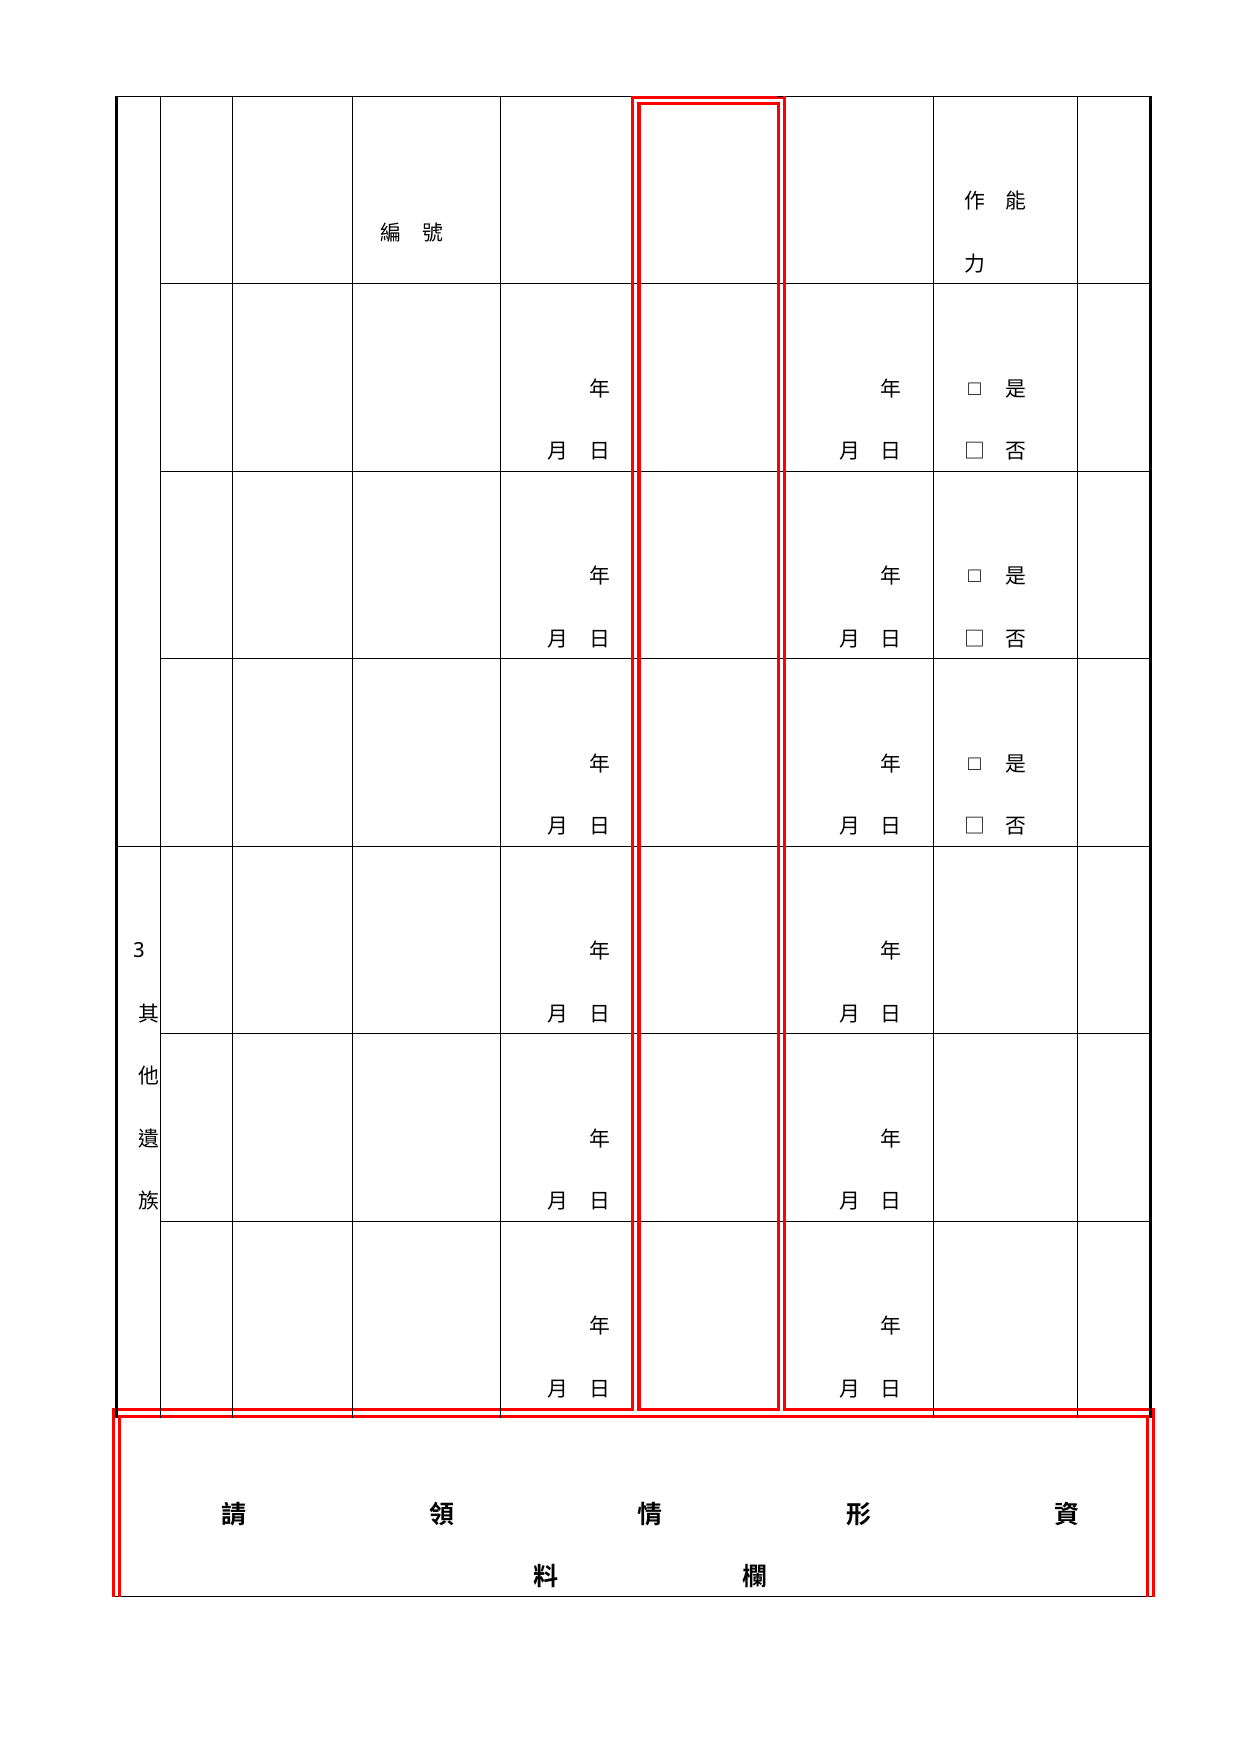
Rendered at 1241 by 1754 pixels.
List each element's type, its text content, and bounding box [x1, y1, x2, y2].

table_cell [353, 847, 500, 1033]
table_cell 3其他遺族 [118, 847, 160, 1408]
table_cell 編號 [353, 97, 500, 283]
table_cell [353, 1034, 500, 1221]
table_cell [233, 659, 352, 846]
table_cell [161, 472, 232, 658]
table_cell [233, 847, 352, 1033]
table_cell 作能力 [934, 97, 1077, 283]
table_cell [501, 97, 631, 283]
table_cell [636, 99, 782, 283]
table_cell 年月日 [786, 284, 933, 471]
table_cell [118, 97, 160, 846]
table_cell [233, 1411, 352, 1415]
table_cell 年月日 [501, 659, 631, 846]
table_cell 年月日 [501, 284, 631, 471]
table_cell [1078, 284, 1149, 471]
table_cell [1078, 1411, 1149, 1415]
table_cell [934, 1411, 1077, 1415]
table_cell [353, 659, 500, 846]
table_cell [233, 97, 352, 283]
table_cell [161, 97, 232, 283]
table_cell [641, 284, 777, 471]
table_cell [1078, 659, 1149, 846]
table_cell [641, 472, 777, 658]
table_cell [786, 97, 933, 283]
table_cell [934, 1034, 1077, 1221]
table_cell [233, 1222, 352, 1408]
table_cell [1078, 1034, 1149, 1221]
table_cell 年月日 [501, 472, 631, 658]
table_cell 年月日 [501, 847, 631, 1033]
table_cell 請 領 情 形 資 料 欄 [121, 1418, 1146, 1596]
table_cell [353, 1222, 500, 1408]
table_cell [353, 1411, 500, 1415]
table_cell [161, 659, 232, 846]
table_cell [233, 284, 352, 471]
table_cell [501, 1408, 933, 1415]
table_cell [161, 1411, 232, 1415]
table_cell [353, 472, 500, 658]
table_cell □是 □否 [934, 659, 1077, 846]
table_cell 年月日 [786, 659, 933, 846]
table_cell [934, 1222, 1077, 1408]
table_cell [161, 1034, 232, 1221]
table_cell [934, 847, 1077, 1033]
table_cell [233, 1034, 352, 1221]
table_cell [641, 1034, 777, 1221]
table_cell [161, 847, 232, 1033]
table_cell [161, 284, 232, 471]
table_cell 年月日 [786, 847, 933, 1033]
table_cell 年月日 [501, 1222, 631, 1408]
table_cell 年月日 [786, 1034, 933, 1221]
table_cell [1078, 472, 1149, 658]
table_cell [641, 847, 777, 1033]
table_cell [641, 1222, 777, 1408]
table_cell [233, 472, 352, 658]
table_cell [1078, 847, 1149, 1033]
table_cell □是 □否 [934, 284, 1077, 471]
table_cell [1078, 97, 1149, 283]
table_cell [641, 659, 777, 846]
table_cell 年月日 [786, 472, 933, 658]
table_cell 年月日 [501, 1034, 631, 1221]
table_cell 年月日 [786, 1222, 933, 1408]
table_cell [161, 1222, 232, 1408]
table_cell □是 □否 [934, 472, 1077, 658]
table_cell [353, 284, 500, 471]
table_cell [1078, 1222, 1149, 1408]
